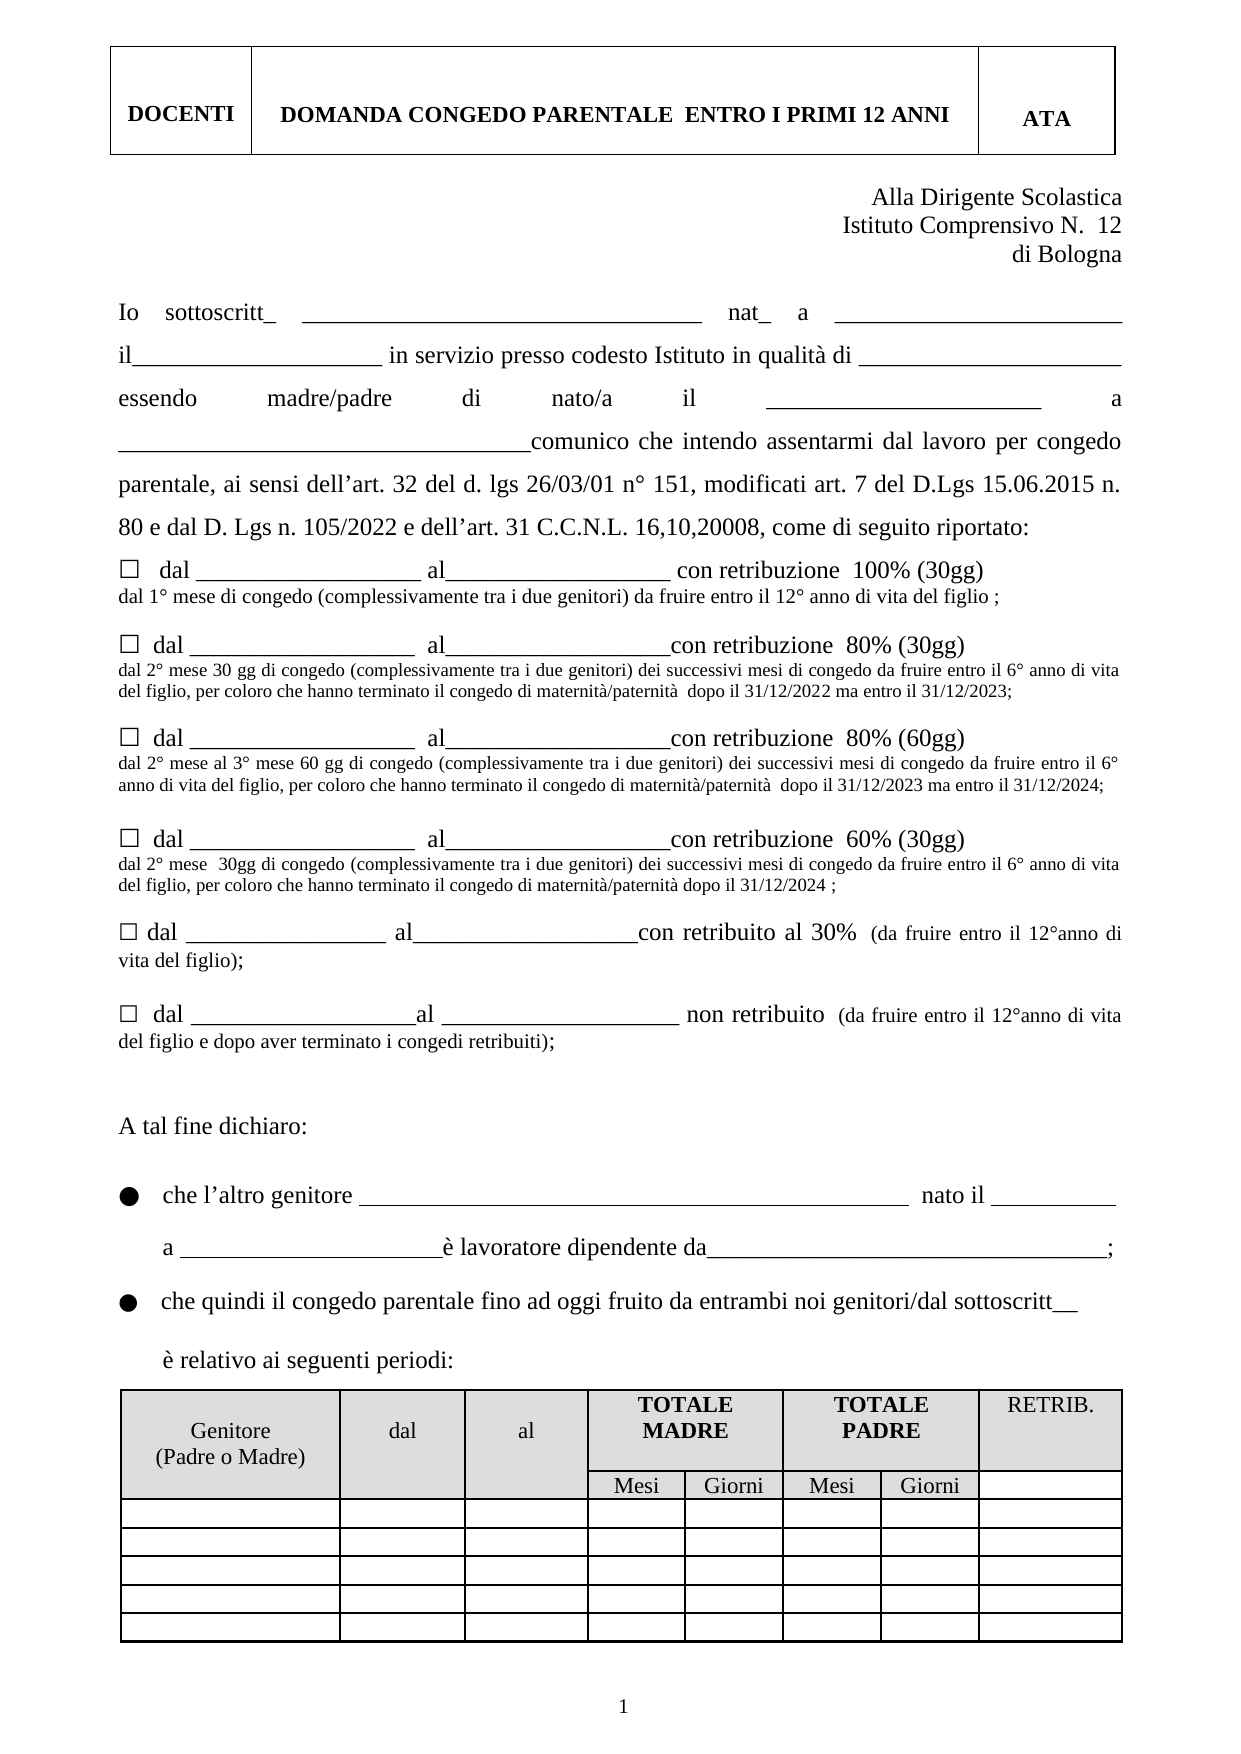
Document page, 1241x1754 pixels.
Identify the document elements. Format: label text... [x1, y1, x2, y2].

table_header al [466, 1391, 587, 1498]
table_cell [686, 1529, 782, 1555]
table_cell [122, 1529, 339, 1555]
table_cell [980, 1586, 1121, 1612]
text Alla Dirigente Scolastica [118, 182, 1122, 210]
text è relativo ai seguenti periodi: [162, 1346, 1122, 1374]
table_cell [784, 1529, 880, 1555]
table_cell Mesi [589, 1472, 684, 1498]
table_cell [686, 1500, 782, 1527]
table_cell [589, 1614, 684, 1640]
text dal 2° mese 30gg di congedo (complessivamente tra i due genitori) dei successivi mesi di congedo da fruire entro il 6° anno di vita del figlio, per coloro che hanno terminato il congedo di maternità/paternità dopo il 31/12/2024 ; [118, 852, 1122, 896]
table_cell [466, 1614, 587, 1640]
table_cell [466, 1586, 587, 1612]
text Io sottoscritt_ ________________________________ nat_ a _______________________ il____________________ in servizio presso codesto Istituto in qualità di _____________________ essendo madre/padre di nato/a il ______________________ a _________________________________comunico che intendo assentarmi dal lavoro per congedo parentale, ai sensi dell’art. 32 del d. lgs 26/03/01 n° 151, modificati art. 7 del D.Lgs 15.06.2015 n. 80 e dal D. Lgs n. 105/2022 e dell’art. 31 C.C.N.L. 16,10,20008, come di seguito riportato: [118, 297, 1122, 541]
table_cell [882, 1529, 978, 1555]
text dal 2° mese al 3° mese 60 gg di congedo (complessivamente tra i due genitori) dei successivi mesi di congedo da fruire entro il 6° anno di vita del figlio, per coloro che hanno terminato il congedo di maternità/paternità dopo il 31/12/2023 ma entro il 31/12/2024; [118, 752, 1122, 795]
text ☐ dal __________________ al__________________con retribuzione 80% (30gg) [118, 630, 1122, 658]
table_cell Mesi [784, 1472, 880, 1498]
table_header DOCENTI [111, 47, 251, 154]
text ☐ dal __________________ al__________________con retribuzione 80% (60gg) [118, 723, 1122, 752]
text ☐ dal __________________ al__________________ con retribuzione 100% (30gg) [118, 555, 1122, 584]
text di Bologna [650, 239, 1122, 268]
table_header Genitore (Padre o Madre) [122, 1391, 339, 1498]
text A tal fine dichiaro: [118, 1111, 1122, 1140]
table_cell [122, 1557, 339, 1583]
table_cell [341, 1586, 464, 1612]
table_cell [122, 1586, 339, 1612]
text dal 2° mese 30 gg di congedo (complessivamente tra i due genitori) dei successivi mesi di congedo da fruire entro il 6° anno di vita del figlio, per coloro che hanno terminato il congedo di maternità/paternità dopo il 31/12/2022 ma entro il 31/12/2023; [118, 658, 1122, 702]
table_cell [882, 1586, 978, 1612]
table_cell [980, 1614, 1121, 1640]
table_cell [122, 1500, 339, 1527]
table_header DOMANDA CONGEDO PARENTALE ENTRO I PRIMI 12 ANNI [252, 47, 978, 154]
table_cell [784, 1500, 880, 1527]
table_cell [980, 1557, 1121, 1583]
table_cell [686, 1586, 782, 1612]
table_cell [466, 1529, 587, 1555]
table_cell [589, 1500, 684, 1527]
text ☐ dal ________________ al__________________con retribuito al 30% (da fruire entro il 12°anno di vita del figlio); [118, 917, 1122, 972]
text ☐ dal __________________ al__________________con retribuzione 60% (30gg) [118, 824, 1122, 852]
table_cell [466, 1500, 587, 1527]
table_cell [980, 1500, 1121, 1527]
table_cell Giorni [686, 1472, 782, 1498]
table_cell [341, 1529, 464, 1555]
table_cell [784, 1614, 880, 1640]
text ☐ dal __________________al ___________________ non retribuito (da fruire entro il 12°anno di vita del figlio e dopo aver terminato i congedi retribuiti); [118, 999, 1122, 1054]
table_header RETRIB. [980, 1391, 1121, 1470]
list che quindi il congedo parentale fino ad oggi fruito da entrambi noi genitori/dal sottoscritt__ [118, 1275, 1122, 1322]
text dal 1° mese di congedo (complessivamente tra i due genitori) da fruire entro il 12° anno di vita del figlio ; [118, 584, 1122, 608]
table_cell [784, 1586, 880, 1612]
table_cell [122, 1614, 339, 1640]
table_cell [341, 1557, 464, 1583]
table_cell [341, 1500, 464, 1527]
list che l’altro genitore nato il a è lavoratore dipendente da________________________________; [118, 1166, 1122, 1261]
text Istituto Comprensivo N. 12 [650, 210, 1122, 239]
table_cell [589, 1586, 684, 1612]
table_cell Giorni [882, 1472, 978, 1498]
table_header TOTALE MADRE [589, 1391, 782, 1470]
table_cell [882, 1500, 978, 1527]
table_cell [882, 1557, 978, 1583]
table_cell [466, 1557, 587, 1583]
table_cell [784, 1557, 880, 1583]
table_cell [341, 1614, 464, 1640]
table_cell [686, 1557, 782, 1583]
table_cell [980, 1472, 1121, 1498]
table_header ATA [979, 47, 1114, 154]
table_cell [589, 1529, 684, 1555]
table_cell [686, 1614, 782, 1640]
table_header dal [341, 1391, 464, 1498]
table_header TOTALE PADRE [784, 1391, 978, 1470]
table_cell [882, 1614, 978, 1640]
table_cell [589, 1557, 684, 1583]
table_cell [980, 1529, 1121, 1555]
